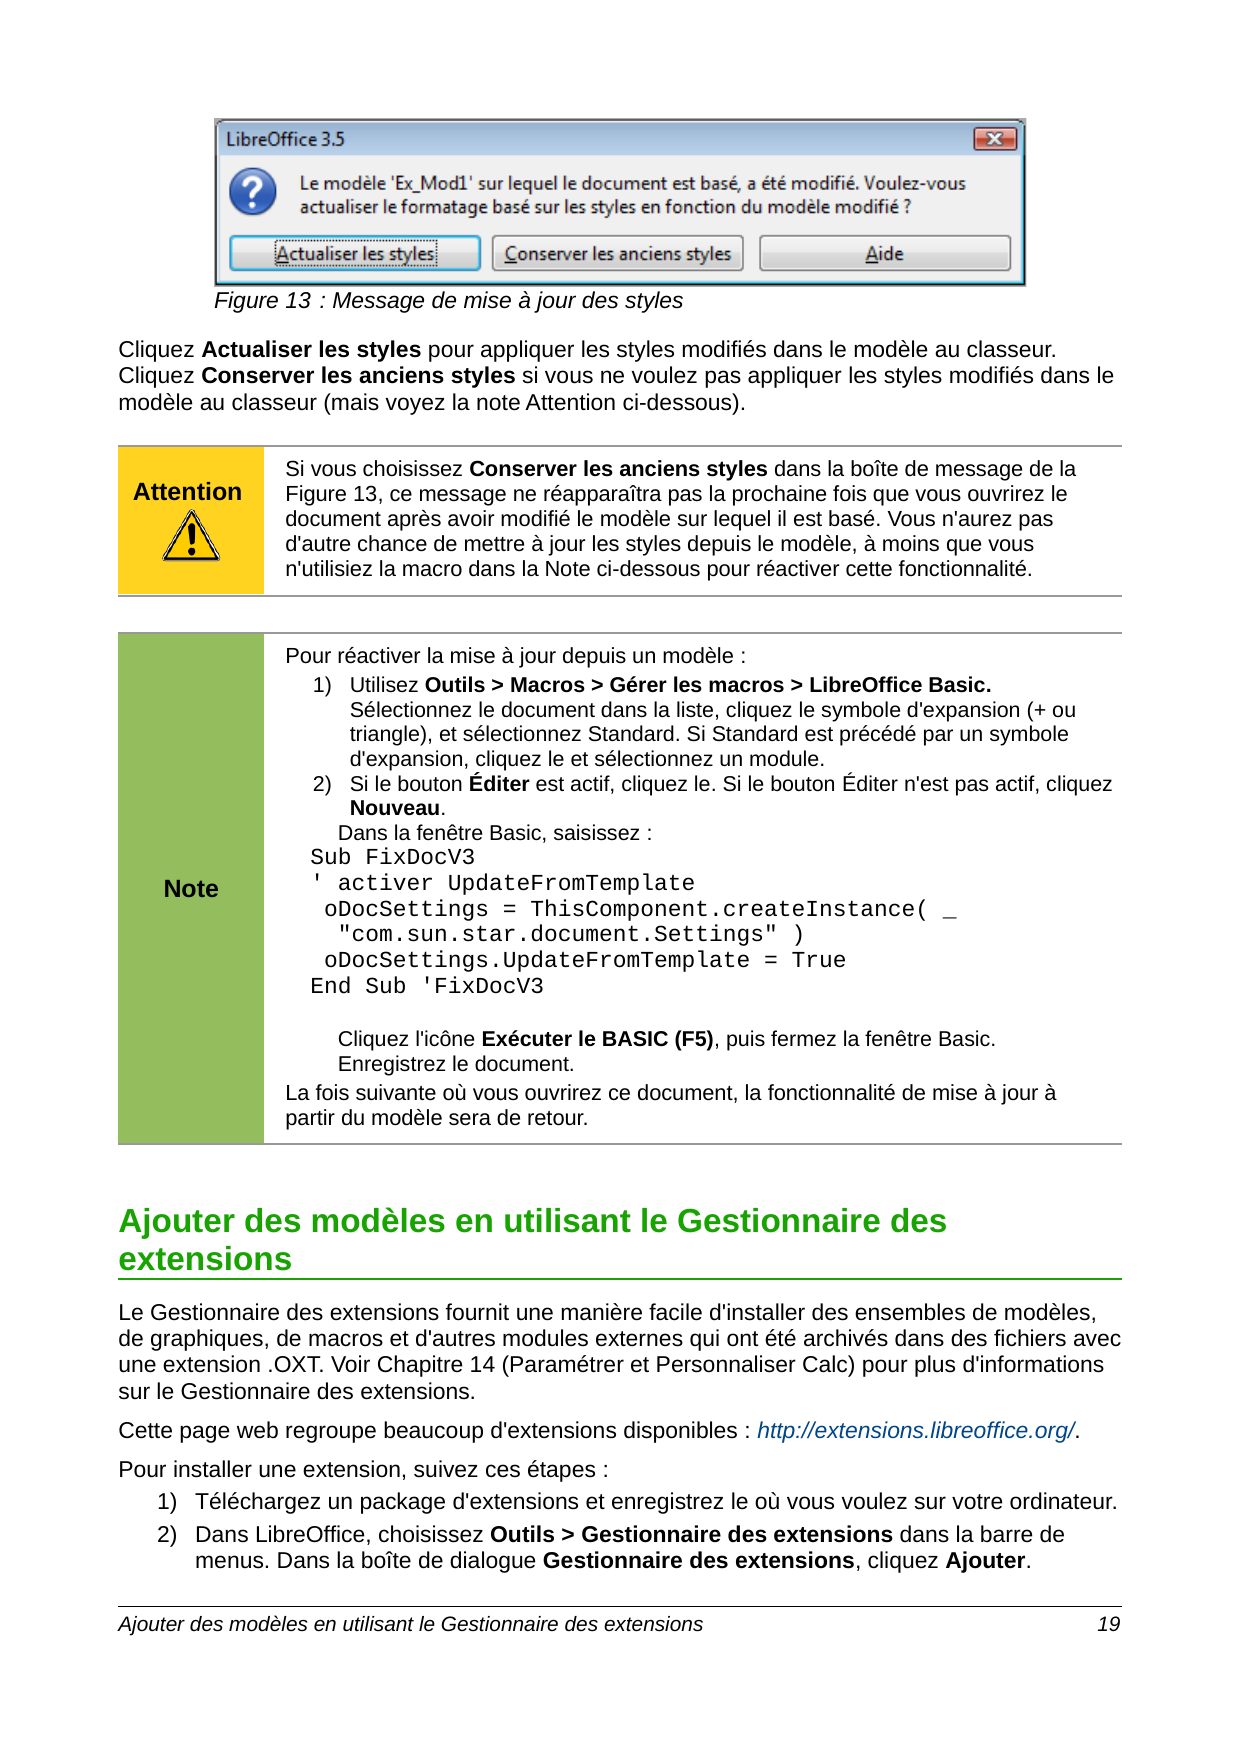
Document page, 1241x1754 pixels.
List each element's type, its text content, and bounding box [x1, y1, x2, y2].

text Cliquez Actualiser les styles pour appliquer les styles modifiés dans le modèle au classeur. Cliquez Conserver les anciens styles si vous ne voulez pas appliquer les styles modifiés dans le modèle au classeur (mais voyez la note Attention ci-dessous). [118, 336, 1122, 415]
table_header Attention [118, 447, 264, 594]
list Pour installer une extension, suivez ces étapes : [118, 1456, 1122, 1482]
picture [214, 118, 1027, 287]
text Figure 13 : Message de mise à jour des styles [214, 287, 1026, 313]
text Le Gestionnaire des extensions fournit une manière facile d'installer des ensembles de modèles, de graphiques, de macros et d'autres modules externes qui ont été archivés dans des fichiers avec une extension .OXT. Voir Chapitre 14 (Paramétrer et Personnaliser Calc) pour plus d'informations sur le Gestionnaire des extensions. [118, 1299, 1122, 1404]
table_header Pour réactiver la mise à jour depuis un modèle : Utilisez Outils > Macros > Gérer les macros > LibreOffice Basic. Sélectionnez le document dans la liste, cliquez le symbole d'expansion (+ ou triangle), et sélectionnez Standard. Si Standard est précédé par un symbole d'expansion, cliquez le et sélectionnez un module. Si le bouton Éditer est actif, cliquez le. Si le bouton Éditer n'est pas actif, cliquez Nouveau. Dans la fenêtre Basic, saisissez : Sub FixDocV3 ' activer UpdateFromTemplate oDocSettings = ThisComponent.createInstance( _ "com.sun.star.document.Settings" ) oDocSettings.UpdateFromTemplate = True End Sub 'FixDocV3 Cliquez l'icône Exécuter le BASIC (F5), puis fermez la fenêtre Basic. Enregistrez le document. La fois suivante où vous ouvrirez ce document, la fonctionnalité de mise à jour à partir du modèle sera de retour. [264, 634, 1122, 1143]
table_header Note [118, 634, 264, 1143]
subtitle Ajouter des modèles en utilisant le Gestionnaire des extensions [118, 1201, 1122, 1278]
text Cette page web regroupe beaucoup d'extensions disponibles : http://extensions.libreoffice.org/. [118, 1417, 1122, 1443]
list Téléchargez un package d'extensions et enregistrez le où vous voulez sur votre ordinateur. [177, 1488, 1122, 1515]
picture [158, 505, 224, 565]
list Dans LibreOffice, choisissez Outils > Gestionnaire des extensions dans la barre de menus. Dans la boîte de dialogue Gestionnaire des extensions, cliquez Ajouter. [177, 1521, 1122, 1574]
table_header Si vous choisissez Conserver les anciens styles dans la boîte de message de la Figure 13, ce message ne réapparaîtra pas la prochaine fois que vous ouvrirez le document après avoir modifié le modèle sur lequel il est basé. Vous n'aurez pas d'autre chance de mettre à jour les styles depuis le modèle, à moins que vous n'utilisiez la macro dans la Note ci-dessous pour réactiver cette fonctionnalité. [264, 447, 1122, 594]
